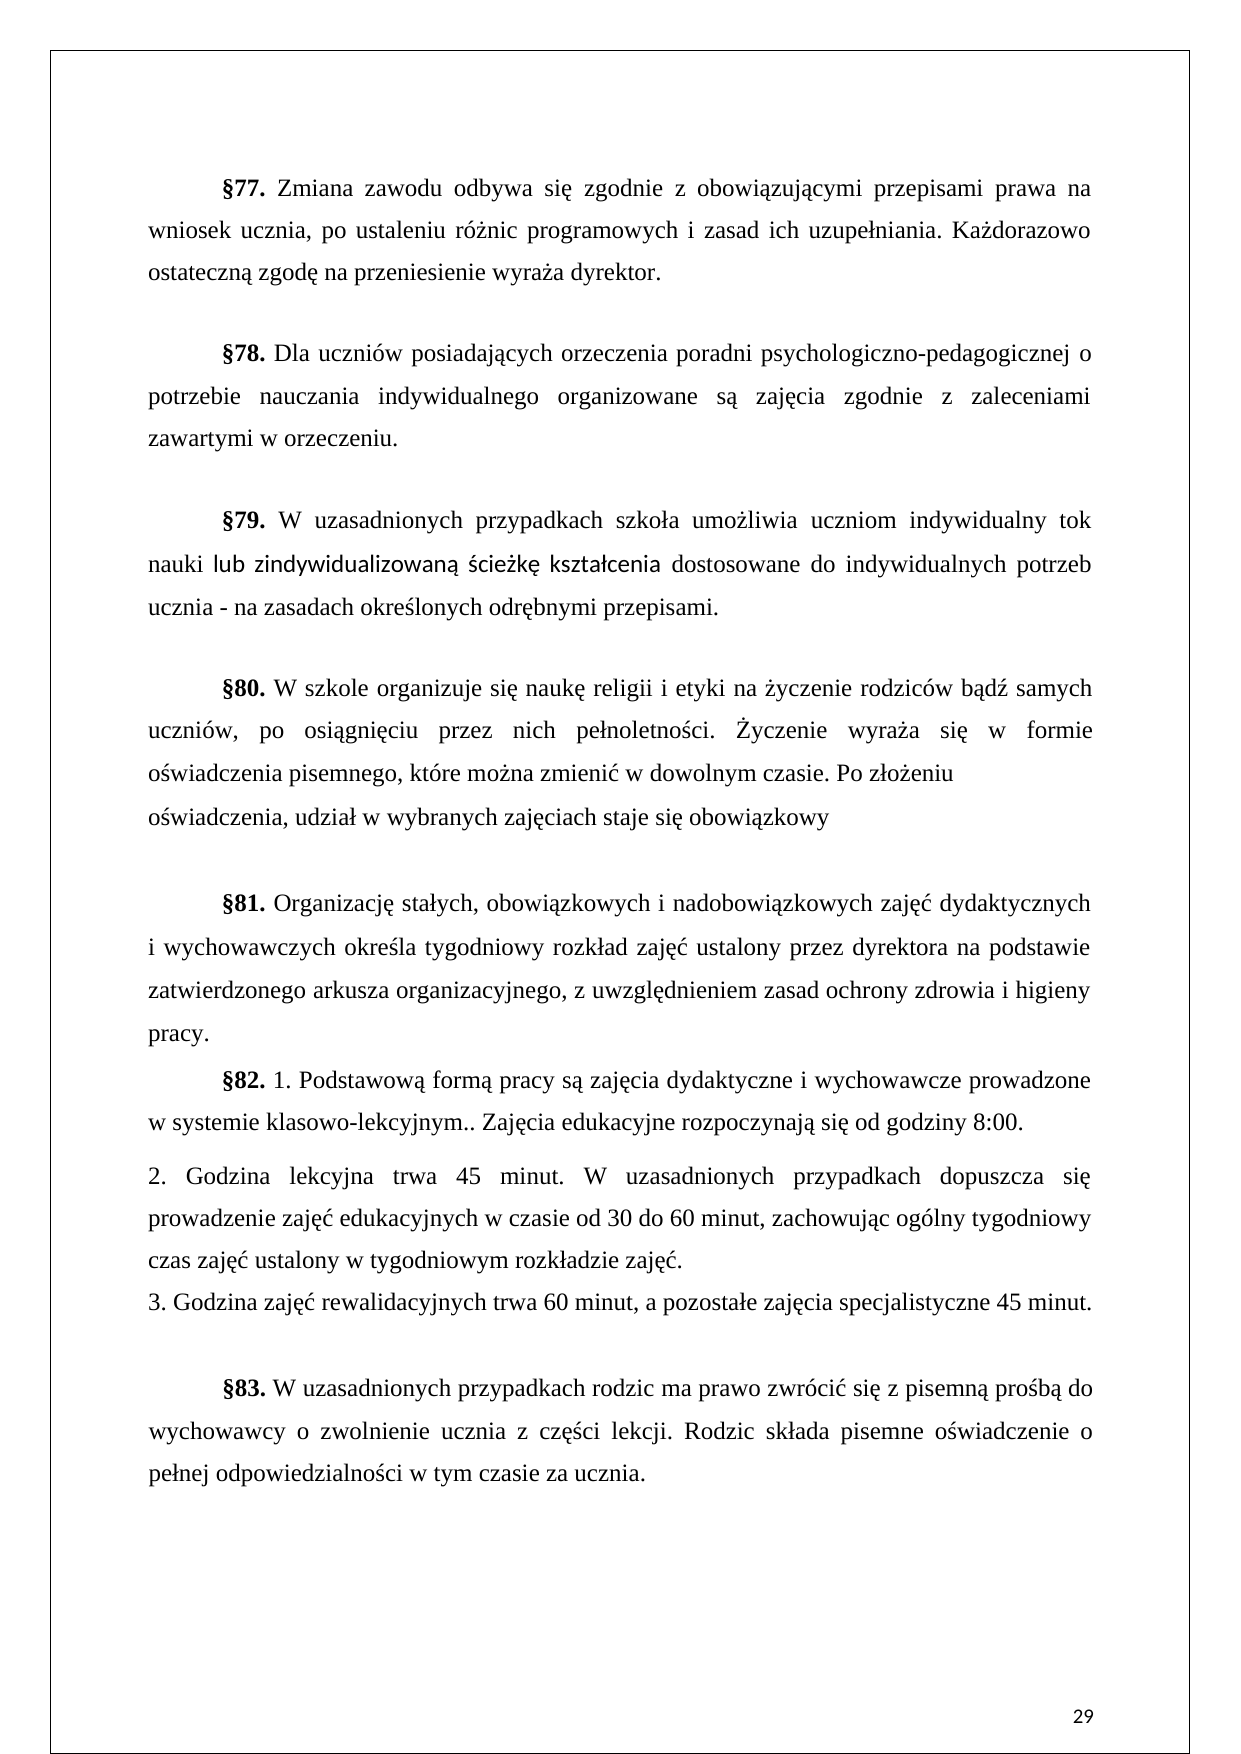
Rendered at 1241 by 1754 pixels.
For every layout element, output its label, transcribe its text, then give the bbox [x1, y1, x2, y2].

text 3. Godzina zajęć rewalidacyjnych trwa 60 minut, a pozostałe zajęcia specjalistyczne 45 minut. [148, 1287, 1094, 1316]
text oświadczenia, udział w wybranych zajęciach staje się obowiązkowy [148, 802, 1094, 831]
text §83. W uzasadnionych przypadkach rodzic ma prawo zwrócić się z pisemną prośbą do wychowawcy o zwolnienie ucznia z części lekcji. Rodzic składa pisemne oświadczenie o pełnej odpowiedzialności w tym czasie za ucznia. [148, 1373, 1094, 1487]
text §77. Zmiana zawodu odbywa się zgodnie z obowiązującymi przepisami prawa na wniosek ucznia, po ustaleniu różnic programowych i zasad ich uzupełniania. Każdorazowo ostateczną zgodę na przeniesienie wyraża dyrektor. [148, 173, 1092, 286]
text §79. W uzasadnionych przypadkach szkoła umożliwia uczniom indywidualny tok nauki lub zindywidualizowaną ścieżkę kształcenia dostosowane do indywidualnych potrzeb ucznia - na zasadach określonych odrębnymi przepisami. [148, 505, 1092, 621]
text 2. Godzina lekcyjna trwa 45 minut. W uzasadnionych przypadkach dopuszcza się prowadzenie zajęć edukacyjnych w czasie od 30 do 60 minut, zachowując ogólny tygodniowy czas zajęć ustalony w tygodniowym rozkładzie zajęć. [148, 1161, 1092, 1274]
text §78. Dla uczniów posiadających orzeczenia poradni psychologiczno-pedagogicznej o potrzebie nauczania indywidualnego organizowane są zajęcia zgodnie z zaleceniami zawartymi w orzeczeniu. [148, 338, 1092, 452]
text §80. W szkole organizuje się naukę religii i etyki na życzenie rodziców bądź samych uczniów, po osiągnięciu przez nich pełnoletności. Życzenie wyraża się w formie oświadczenia pisemnego, które można zmienić w dowolnym czasie. Po złożeniu [148, 673, 1094, 786]
text §82. 1. Podstawową formą pracy są zajęcia dydaktyczne i wychowawcze prowadzone w systemie klasowo-lekcyjnym.. Zajęcia edukacyjne rozpoczynają się od godziny 8:00. [148, 1065, 1092, 1136]
text §81. Organizację stałych, obowiązkowych i nadobowiązkowych zajęć dydaktycznych i wychowawczych określa tygodniowy rozkład zajęć ustalony przez dyrektora na podstawie zatwierdzonego arkusza organizacyjnego, z uwzględnieniem zasad ochrony zdrowia i higieny pracy. [148, 845, 1092, 1047]
